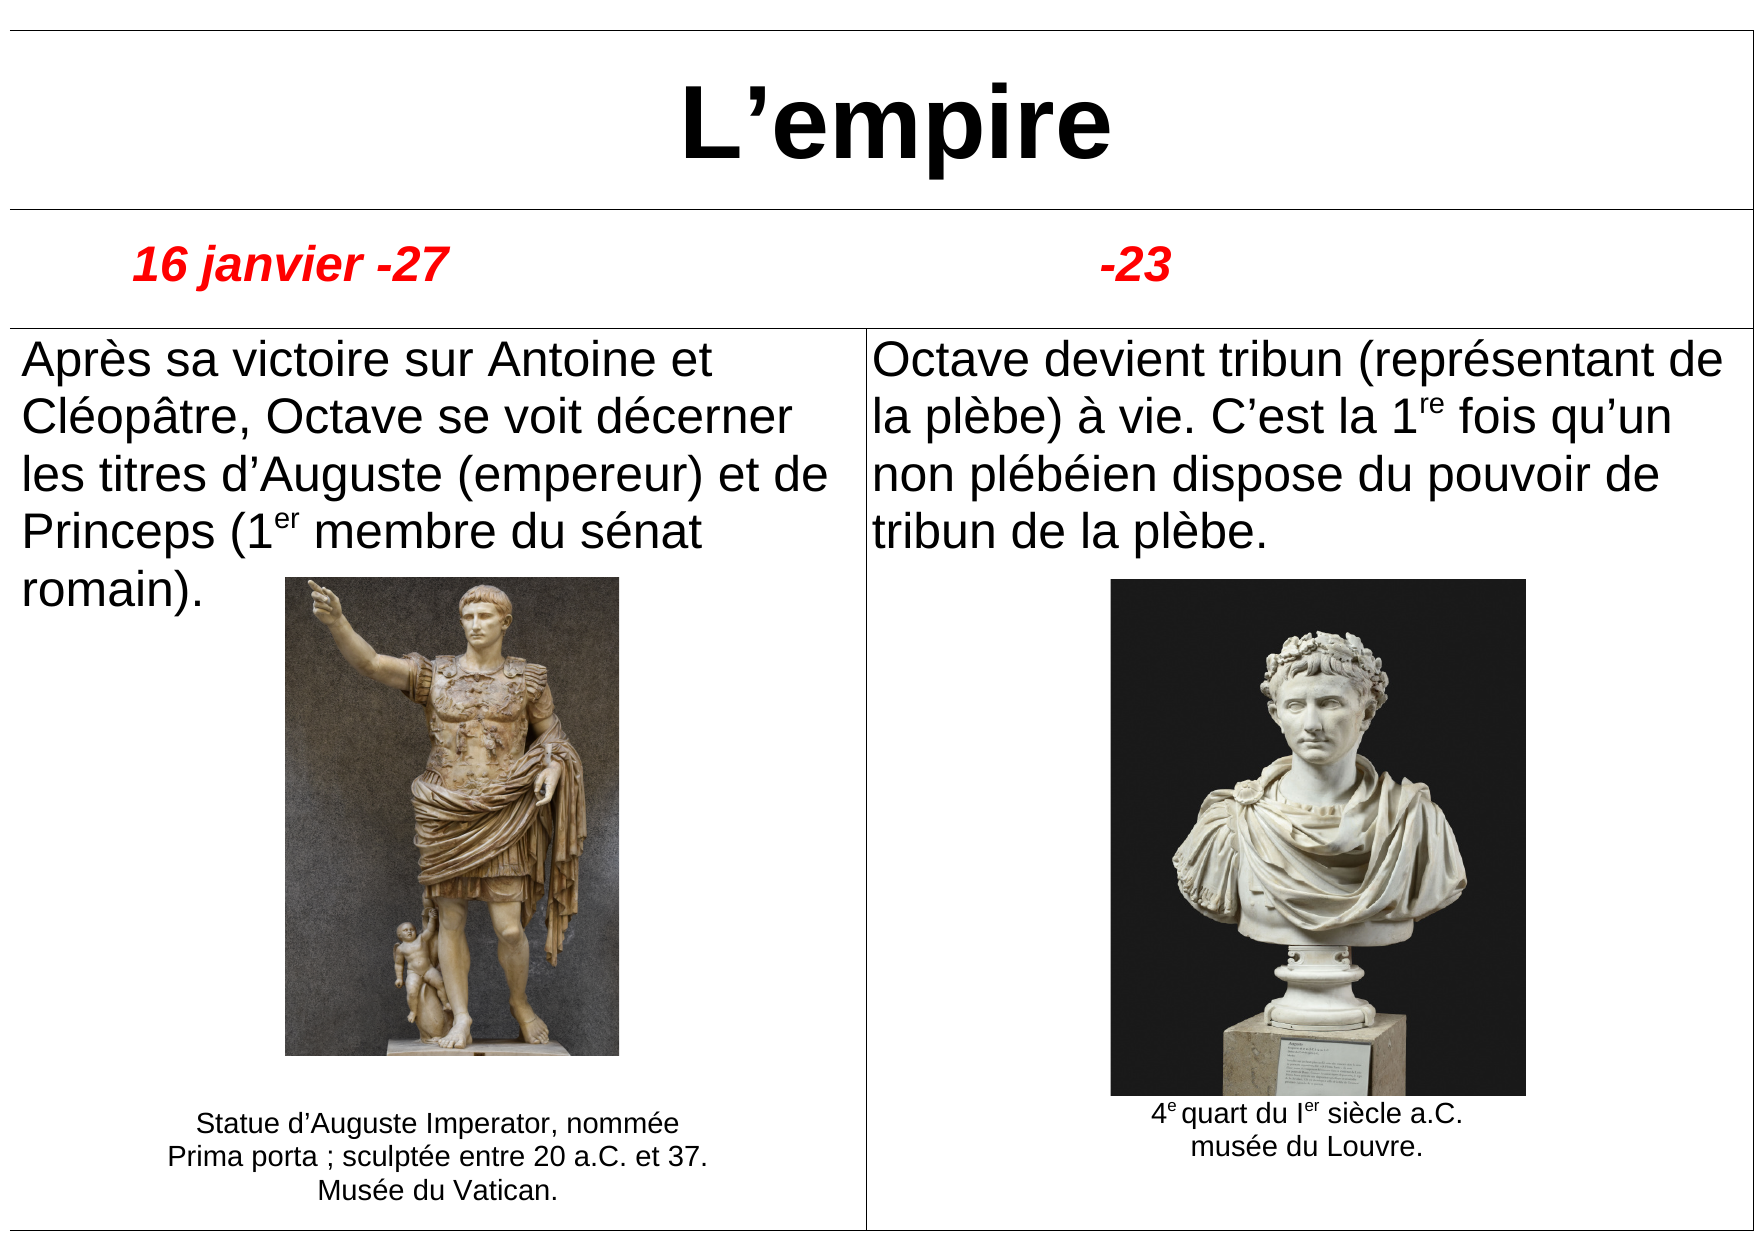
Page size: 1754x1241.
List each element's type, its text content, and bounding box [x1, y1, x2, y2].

table_header L’empire [10, 31, 1753, 209]
table_cell 16 janvier -27 -23 [10, 210, 1753, 328]
table_cell Après sa victoire sur Antoine et Cléopâtre, Octave se voit décerner les titres d’Auguste (empereur) et de Princeps (1er membre du sénat romain). Statue d’Auguste Imperator, nommée Prima porta ; sculptée entre 20 a.C. et 37. Musée du Vatican. [10, 329, 866, 1230]
table_cell Octave devient tribun (représentant de la plèbe) à vie. C’est la 1re fois qu’un non plébéien dispose du pouvoir de tribun de la plèbe. 4e quart du Ier siècle a.C. musée du Louvre. [867, 329, 1753, 1230]
picture [285, 577, 620, 1056]
picture [1110, 579, 1526, 1096]
